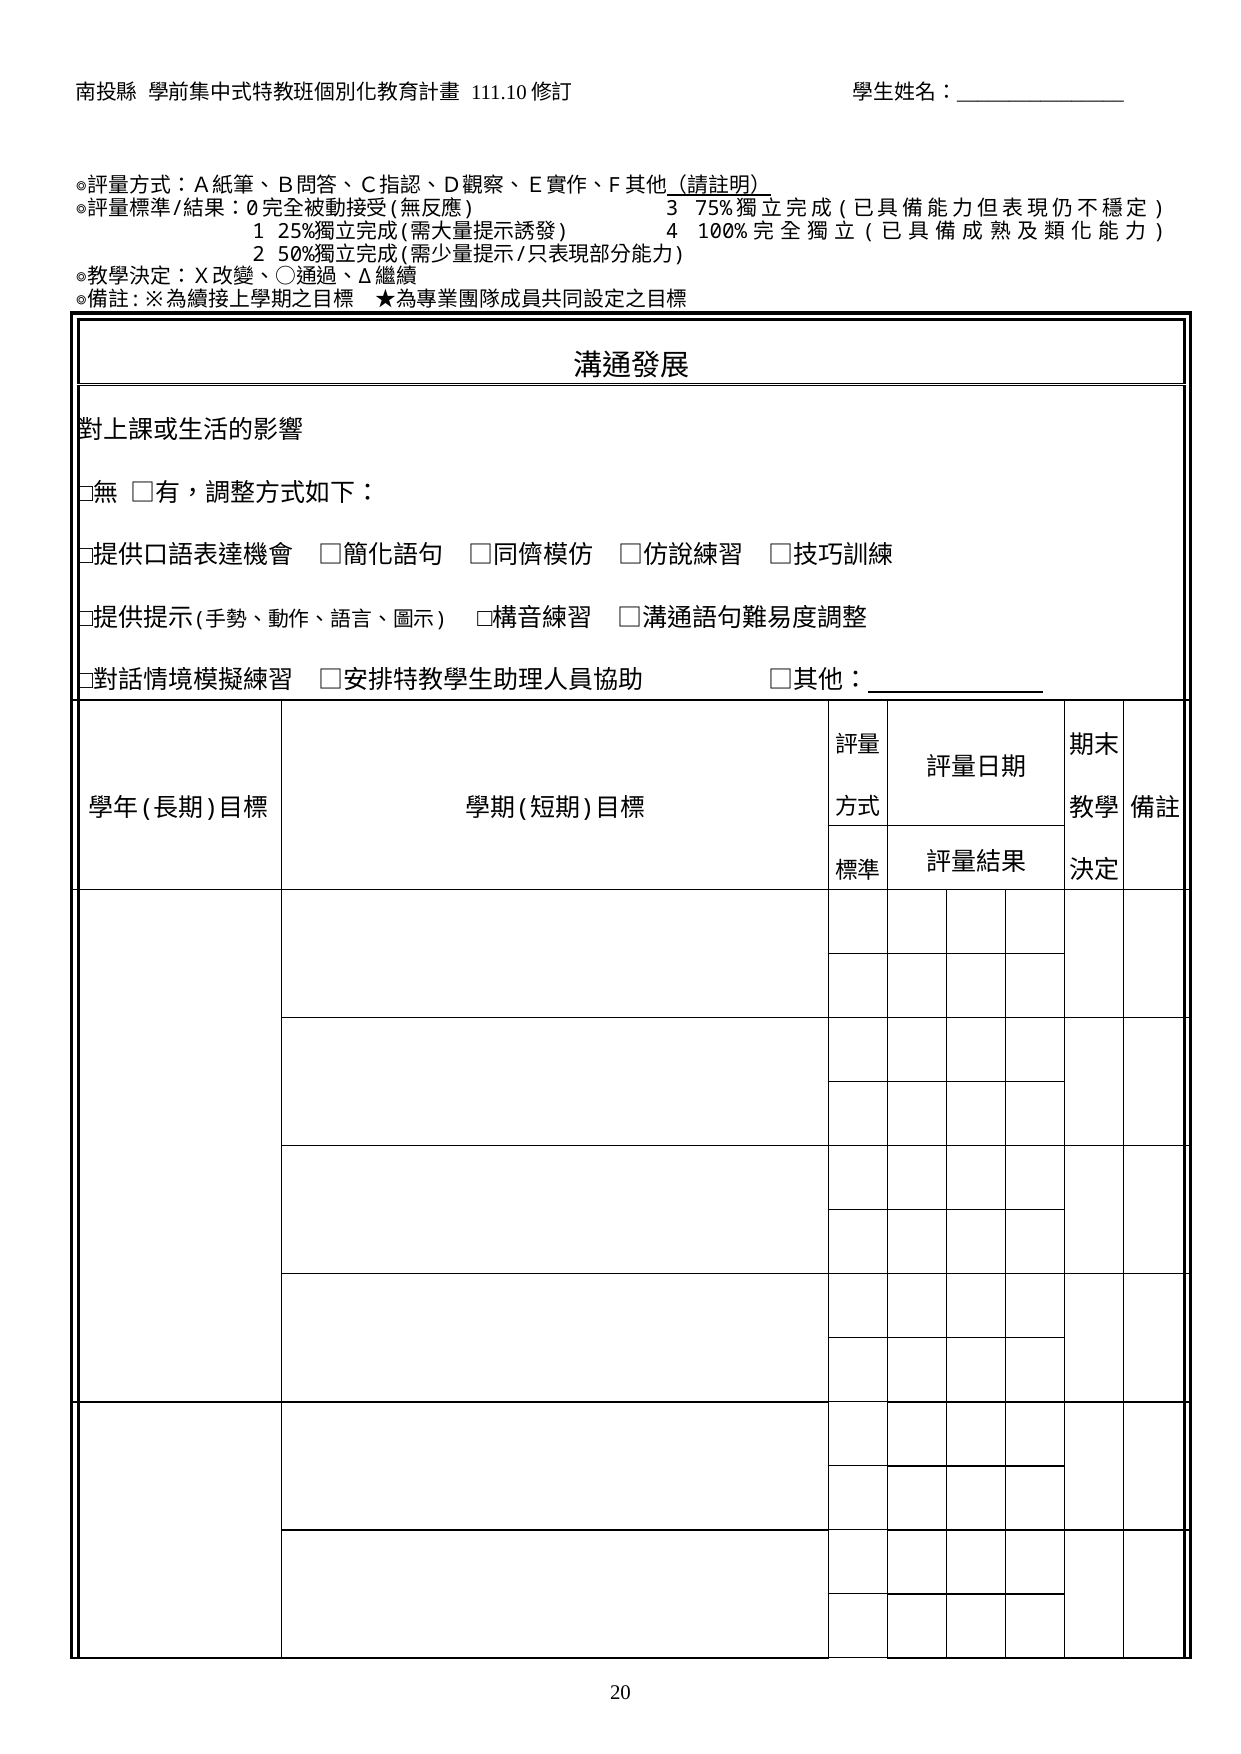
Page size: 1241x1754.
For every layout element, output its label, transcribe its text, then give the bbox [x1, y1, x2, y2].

text ◎評量方式：Ａ紙筆、Ｂ問答、Ｃ指認、Ｄ觀察、Ｅ實作、F其他（請註明） [75, 174, 1171, 197]
table_cell [947, 1595, 1005, 1657]
table_cell [888, 1467, 946, 1529]
table_cell [888, 1338, 946, 1401]
table_cell [829, 1530, 887, 1593]
table_cell [1006, 1210, 1064, 1273]
table_cell [1006, 890, 1064, 952]
table_cell [1124, 890, 1183, 1017]
table_cell [1006, 1274, 1064, 1337]
table_cell [282, 1018, 828, 1145]
table_header 溝通發展 [75, 315, 1187, 383]
table_cell [1065, 1403, 1123, 1529]
table_cell [947, 1338, 1005, 1401]
table_cell [1124, 1146, 1183, 1273]
table_cell 學期(短期)目標 [282, 701, 828, 889]
table_cell 期末教學決定 [1065, 701, 1123, 889]
table_cell 評量 方式 [829, 701, 887, 825]
table_cell [1124, 1403, 1183, 1529]
table_cell [947, 890, 1005, 952]
table_cell [829, 1402, 887, 1465]
table_cell [1006, 1531, 1064, 1593]
table_cell [888, 1274, 946, 1337]
table_cell [282, 1146, 828, 1273]
table_cell [282, 1531, 828, 1657]
table_cell [1006, 1082, 1064, 1145]
table_cell [829, 890, 887, 952]
table_cell [829, 1274, 887, 1337]
table_cell 學年(長期)目標 [80, 701, 281, 889]
table_cell 評量結果 [888, 826, 1064, 889]
table_cell [1006, 1467, 1064, 1529]
table_cell [1006, 1018, 1064, 1081]
table_cell [1065, 1274, 1123, 1401]
table_cell [829, 1466, 887, 1529]
table_cell [888, 1146, 946, 1209]
table_cell [1006, 1338, 1064, 1401]
table_cell [80, 890, 281, 1401]
table_cell [1065, 1146, 1123, 1273]
table_cell [888, 954, 946, 1017]
table_cell [947, 954, 1005, 1017]
table_cell [1124, 1274, 1183, 1401]
table_cell [1124, 1531, 1183, 1657]
table_cell [829, 1146, 887, 1209]
table_cell [1006, 1403, 1064, 1465]
table_cell [888, 1403, 946, 1465]
table_cell [829, 1210, 887, 1273]
table_cell [947, 1403, 1005, 1465]
table_cell [947, 1531, 1005, 1593]
table_cell [829, 1082, 887, 1145]
table_cell [282, 890, 828, 1017]
table_cell [80, 1403, 281, 1657]
table_cell [1006, 1146, 1064, 1209]
table_cell [888, 1210, 946, 1273]
table_cell [888, 890, 946, 952]
table_cell [829, 954, 887, 1017]
table_cell 評量日期 [888, 701, 1064, 825]
table_cell [888, 1595, 946, 1657]
table_cell [282, 1403, 828, 1529]
table_cell [947, 1210, 1005, 1273]
table_cell [829, 1338, 887, 1401]
table_cell [1065, 1531, 1123, 1657]
text ◎評量標準/結果：0完全被動接受(無反應) 3 75%獨立完成(已具備能力但表現仍不穩定) 1 25%獨立完成(需大量提示誘發) 4 100%完全獨立(已具備成熟及類化能力) 2 50%獨立完成(需少量提示/只表現部分能力) [75, 197, 1165, 266]
table_cell [282, 1274, 828, 1401]
text ◎備註:※為續接上學期之目標 ★為專業團隊成員共同設定之目標 [75, 288, 1165, 311]
table_cell [947, 1146, 1005, 1209]
table_cell [1006, 954, 1064, 1017]
table_cell [1124, 1018, 1183, 1145]
table_cell 對上課或生活的影響 □無 □有，調整方式如下： □提供口語表達機會 □簡化語句 □同儕模仿 □仿說練習 □技巧訓練 □提供提示(手勢、動作、語言、圖示) □構音練習 □溝通語句難易度調整 □對話情境模擬練習 □安排特教學生助理人員協助 □其他： [80, 386, 1183, 699]
text ◎教學決定：Ｘ改變、○通過、Δ繼續 [75, 266, 1165, 288]
table_cell [947, 1082, 1005, 1145]
table_cell [888, 1531, 946, 1593]
table_cell [888, 1018, 946, 1081]
table_cell [1065, 890, 1123, 1017]
table_cell 標準 [829, 826, 887, 889]
table_cell [1006, 1595, 1064, 1657]
table_cell [829, 1594, 887, 1657]
table_cell [947, 1467, 1005, 1529]
table_cell [947, 1018, 1005, 1081]
table_cell [947, 1274, 1005, 1337]
table_cell [1065, 1018, 1123, 1145]
table_cell 備註 [1124, 701, 1183, 889]
table_cell [829, 1018, 887, 1081]
table_cell [888, 1082, 946, 1145]
